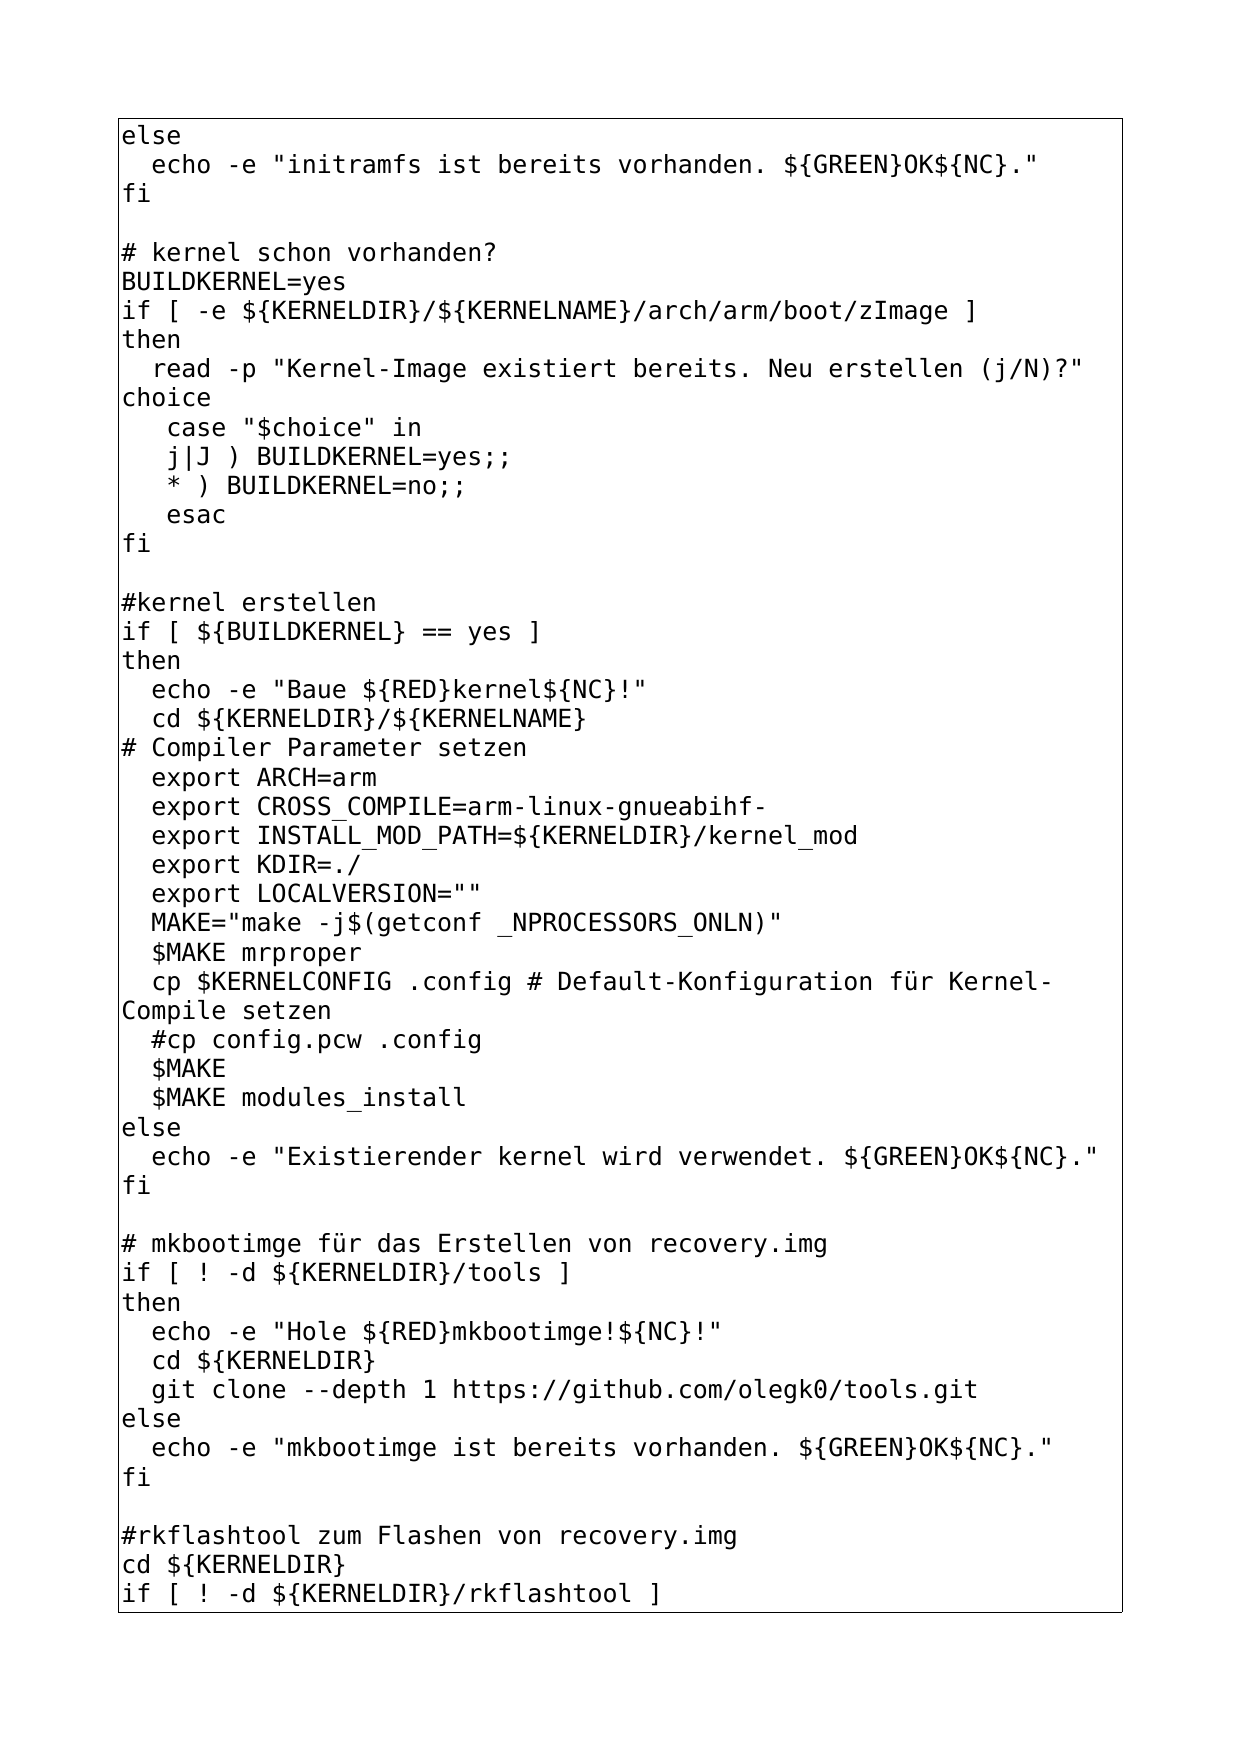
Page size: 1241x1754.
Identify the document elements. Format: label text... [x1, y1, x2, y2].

table_header else echo -e "initramfs ist bereits vorhanden. ${GREEN}OK${NC}." fi # kernel schon vorhanden? BUILDKERNEL=yes if [ -e ${KERNELDIR}/${KERNELNAME}/arch/arm/boot/zImage ] then read -p "Kernel-Image existiert bereits. Neu erstellen (j/N)?" choice case "$choice" in j|J ) BUILDKERNEL=yes;; * ) BUILDKERNEL=no;; esac fi #kernel erstellen if [ ${BUILDKERNEL} == yes ] then echo -e "Baue ${RED}kernel${NC}!" cd ${KERNELDIR}/${KERNELNAME} # Compiler Parameter setzen export ARCH=arm export CROSS_COMPILE=arm-linux-gnueabihf- export INSTALL_MOD_PATH=${KERNELDIR}/kernel_mod export KDIR=./ export LOCALVERSION="" MAKE="make -j$(getconf _NPROCESSORS_ONLN)" $MAKE mrproper cp $KERNELCONFIG .config # Default-Konfiguration für Kernel-Compile setzen #cp config.pcw .config $MAKE $MAKE modules_install else echo -e "Existierender kernel wird verwendet. ${GREEN}OK${NC}." fi # mkbootimge für das Erstellen von recovery.img if [ ! -d ${KERNELDIR}/tools ] then echo -e "Hole ${RED}mkbootimge!${NC}!" cd ${KERNELDIR} git clone --depth 1 https://github.com/olegk0/tools.git else echo -e "mkbootimge ist bereits vorhanden. ${GREEN}OK${NC}." fi #rkflashtool zum Flashen von recovery.img cd ${KERNELDIR} if [ ! -d ${KERNELDIR}/rkflashtool ] [119, 119, 1122, 1612]
